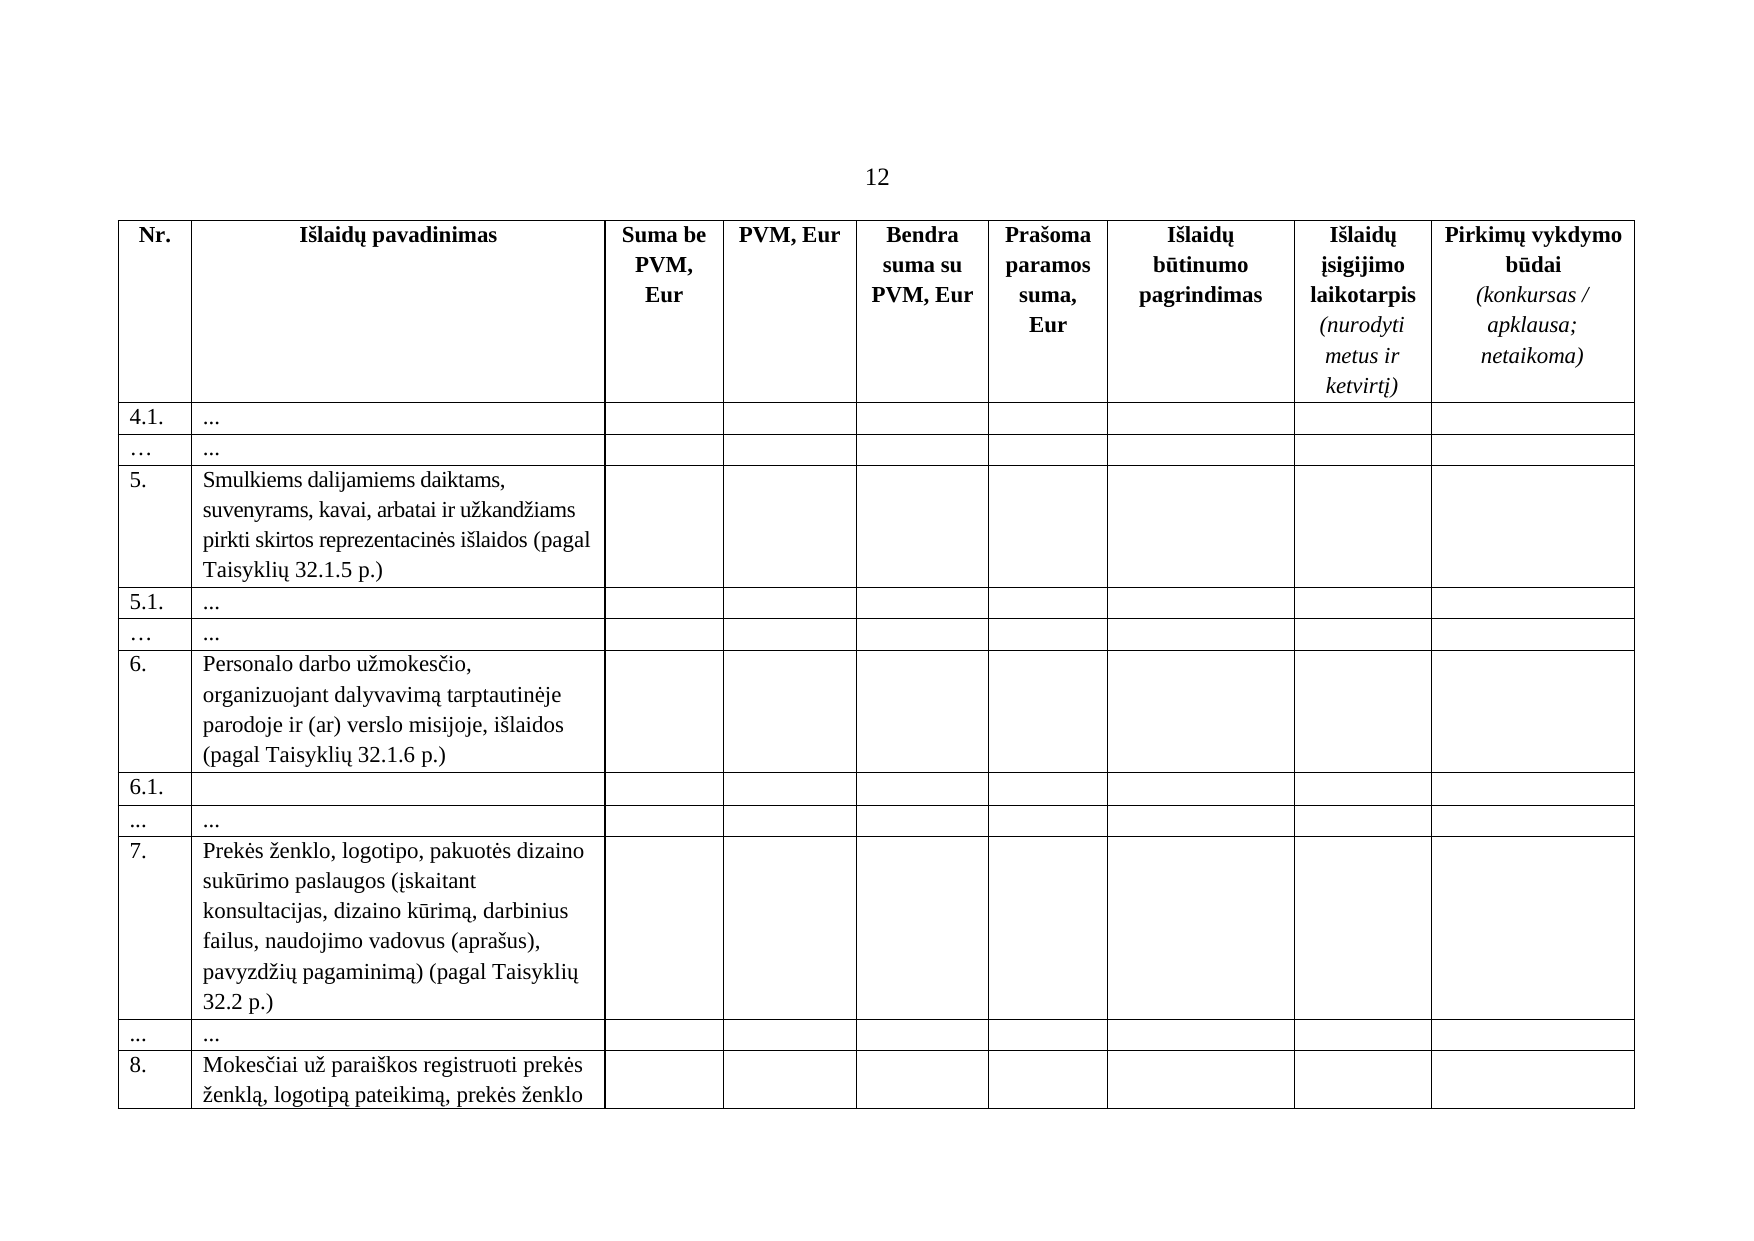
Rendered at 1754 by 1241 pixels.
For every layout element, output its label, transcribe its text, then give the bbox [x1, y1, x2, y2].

table_header Pirkimų vykdymo būdai (konkursas / apklausa; netaikoma) [1432, 221, 1634, 402]
table_cell 5. [119, 466, 191, 587]
table_cell [989, 619, 1107, 649]
table_cell [857, 773, 988, 805]
table_header Išlaidų pavadinimas [192, 221, 604, 402]
table_cell [1108, 773, 1294, 805]
table_cell [606, 837, 723, 1019]
table_cell [606, 773, 723, 805]
table_cell [989, 651, 1107, 772]
table_cell [1295, 837, 1431, 1019]
table_cell [989, 1051, 1107, 1108]
table_cell Prekės ženklo, logotipo, pakuotės dizaino sukūrimo paslaugos (įskaitant konsultacijas, dizaino kūrimą, darbinius failus, naudojimo vadovus (aprašus), pavyzdžių pagaminimą) (pagal Taisyklių 32.2 p.) [192, 837, 604, 1019]
table_cell [857, 403, 988, 433]
table_cell [606, 435, 723, 465]
table_cell ... [192, 588, 604, 618]
table_cell ... [119, 1020, 191, 1050]
table_cell [1295, 619, 1431, 649]
table_cell [606, 1020, 723, 1050]
table_cell [857, 619, 988, 649]
table_cell [724, 1020, 856, 1050]
table_cell [724, 403, 856, 433]
table_cell [192, 773, 604, 805]
table_cell [1108, 806, 1294, 836]
table_cell [1295, 806, 1431, 836]
table_cell [1432, 403, 1634, 433]
table_cell [1295, 1051, 1431, 1108]
table_cell Smulkiems dalijamiems daiktams, suvenyrams, kavai, arbatai ir užkandžiams pirkti skirtos reprezentacinės išlaidos (pagal Taisyklių 32.1.5 p.) [192, 466, 604, 587]
table_cell Personalo darbo užmokesčio, organizuojant dalyvavimą tarptautinėje parodoje ir (ar) verslo misijoje, išlaidos (pagal Taisyklių 32.1.6 p.) [192, 651, 604, 772]
table_header Išlaidų įsigijimo laikotarpis (nurodyti metus ir ketvirtį) [1295, 221, 1431, 402]
table_cell [857, 651, 988, 772]
table_cell [989, 806, 1107, 836]
table_cell [606, 403, 723, 433]
table_cell [1108, 588, 1294, 618]
table_cell Mokesčiai už paraiškos registruoti prekės ženklą, logotipą pateikimą, prekės ženklo [192, 1051, 604, 1108]
table_cell [1295, 651, 1431, 772]
table_cell [724, 651, 856, 772]
table_cell [606, 619, 723, 649]
table_cell [1432, 466, 1634, 587]
table_cell [1432, 806, 1634, 836]
table_header PVM, Eur [724, 221, 856, 402]
table_cell [857, 466, 988, 587]
table_cell [989, 466, 1107, 587]
table_cell ... [192, 403, 604, 433]
table_cell [606, 806, 723, 836]
table_cell [1108, 651, 1294, 772]
table_cell [989, 1020, 1107, 1050]
table_cell [724, 588, 856, 618]
table_cell 5.1. [119, 588, 191, 618]
table_cell [1108, 403, 1294, 433]
table_header Nr. [119, 221, 191, 402]
table_cell [1295, 466, 1431, 587]
table_cell [1108, 466, 1294, 587]
table_cell [724, 466, 856, 587]
table_cell [1432, 773, 1634, 805]
table_cell [857, 806, 988, 836]
table_cell [1108, 435, 1294, 465]
table_cell [1432, 1051, 1634, 1108]
table_cell [724, 435, 856, 465]
table_cell [1295, 1020, 1431, 1050]
table_cell [989, 773, 1107, 805]
table_cell 4.1. [119, 403, 191, 433]
table_cell 6. [119, 651, 191, 772]
table_cell [989, 403, 1107, 433]
table_cell [1295, 403, 1431, 433]
table_cell [724, 806, 856, 836]
table_cell [989, 588, 1107, 618]
table_cell [724, 837, 856, 1019]
table_header Bendra suma su PVM, Eur [857, 221, 988, 402]
table_header Išlaidų būtinumo pagrindimas [1108, 221, 1294, 402]
table_cell ... [119, 806, 191, 836]
table_header Prašoma paramos suma, Eur [989, 221, 1107, 402]
table_cell [989, 837, 1107, 1019]
table_cell 8. [119, 1051, 191, 1108]
table_cell ... [192, 806, 604, 836]
table_cell ... [192, 619, 604, 649]
table_cell [1432, 435, 1634, 465]
table_cell [606, 651, 723, 772]
table_cell [1432, 837, 1634, 1019]
table_cell [857, 588, 988, 618]
table_cell ... [192, 1020, 604, 1050]
table_cell [1108, 837, 1294, 1019]
table_header Suma be PVM, Eur [606, 221, 723, 402]
table_cell [1295, 588, 1431, 618]
table_cell [857, 837, 988, 1019]
table_cell [857, 1020, 988, 1050]
table_cell [606, 588, 723, 618]
table_cell [857, 1051, 988, 1108]
table_cell [989, 435, 1107, 465]
table_cell [857, 435, 988, 465]
table_cell … [119, 435, 191, 465]
table_cell [724, 773, 856, 805]
table_cell [1432, 1020, 1634, 1050]
table_cell [606, 466, 723, 587]
table_cell [724, 1051, 856, 1108]
table_cell [606, 1051, 723, 1108]
table_cell [1432, 588, 1634, 618]
table_cell 7. [119, 837, 191, 1019]
table_cell [1108, 619, 1294, 649]
table_cell [724, 619, 856, 649]
table_cell [1432, 651, 1634, 772]
table_cell ... [192, 435, 604, 465]
table_cell [1432, 619, 1634, 649]
table_cell 6.1. [119, 773, 191, 805]
table_cell [1108, 1051, 1294, 1108]
table_cell … [119, 619, 191, 649]
table_cell [1295, 435, 1431, 465]
table_cell [1108, 1020, 1294, 1050]
table_cell [1295, 773, 1431, 805]
